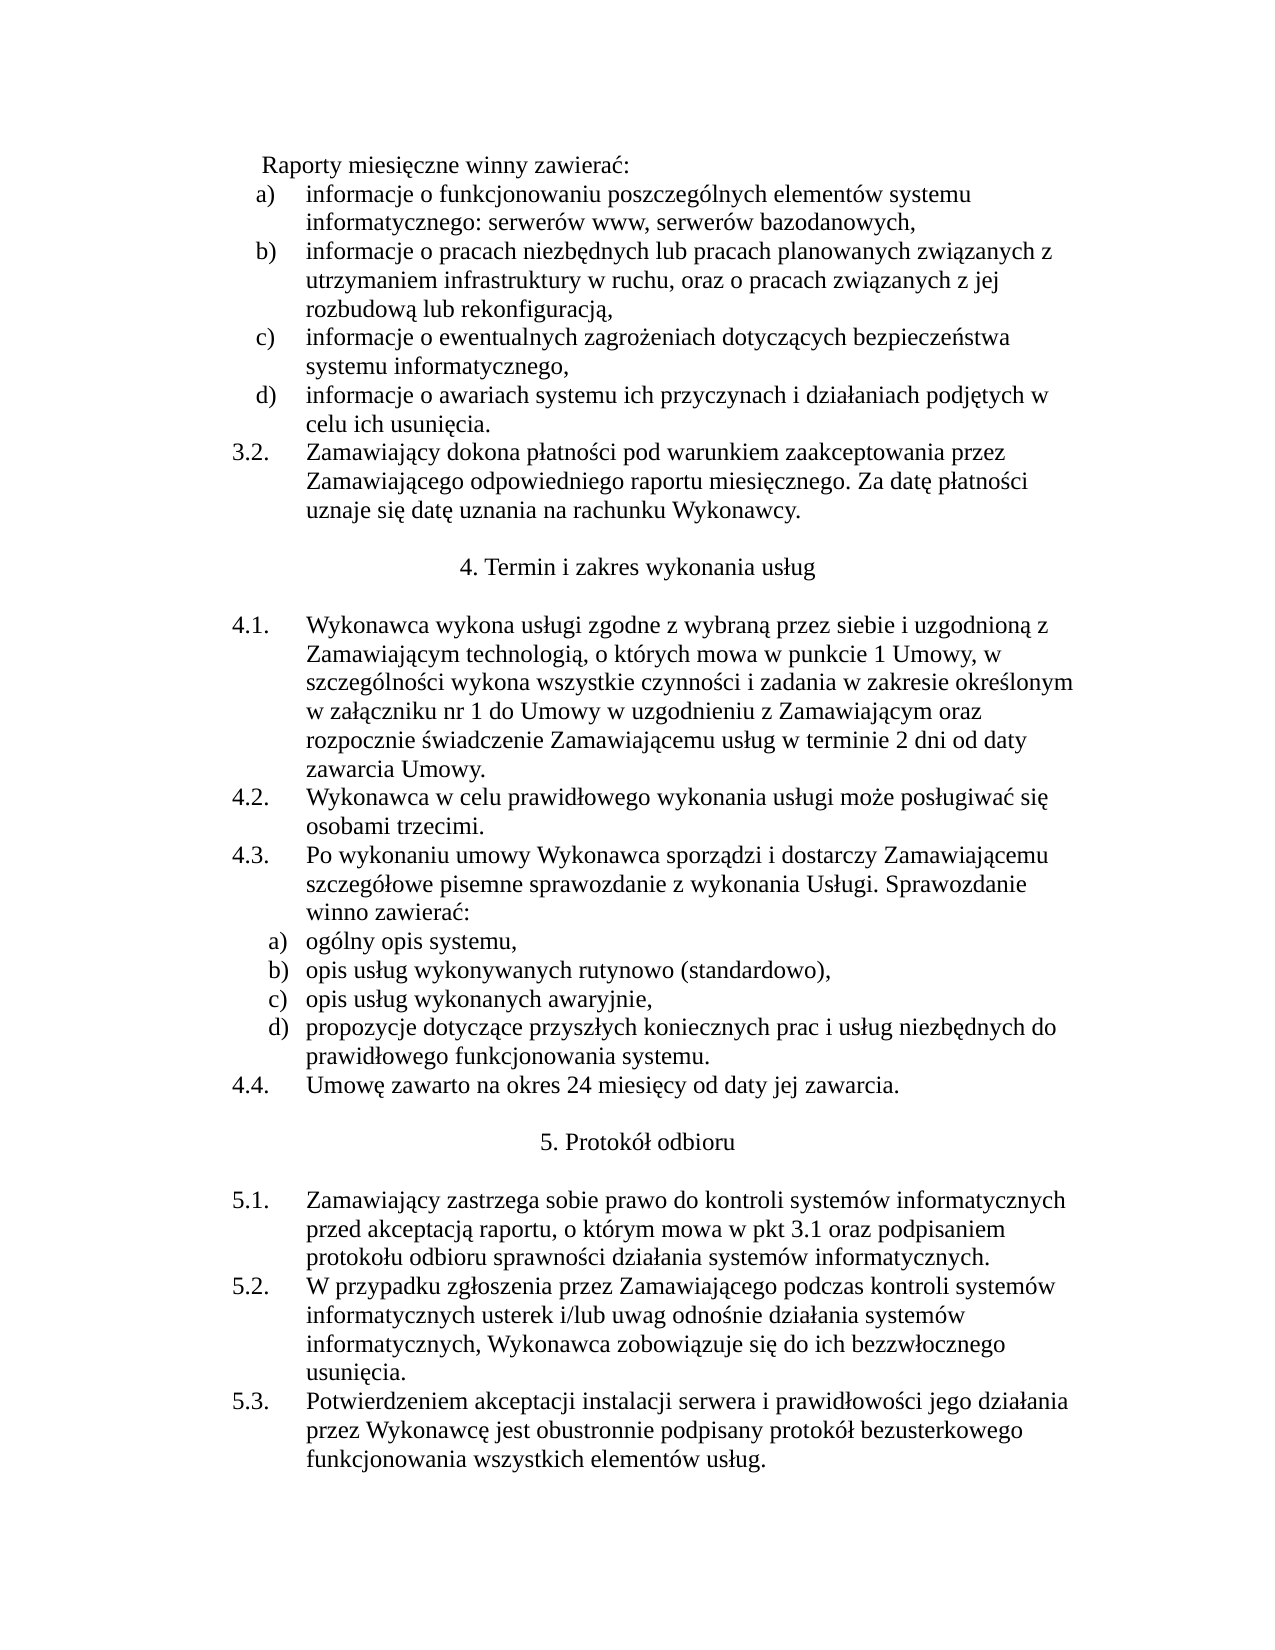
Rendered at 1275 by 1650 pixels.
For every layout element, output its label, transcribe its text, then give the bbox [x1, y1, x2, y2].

text Raporty miesięczne winny zawierać: [187, 150, 1087, 179]
text a) ogólny opis systemu, [268, 926, 1087, 955]
text 5.3. Potwierdzeniem akceptacji instalacji serwera i prawidłowości jego działania przez Wykonawcę jest obustronnie podpisany protokół bezusterkowego funkcjonowania wszystkich elementów usług. [232, 1386, 1087, 1472]
text b) informacje o pracach niezbędnych lub pracach planowanych związanych z utrzymaniem infrastruktury w ruchu, oraz o pracach związanych z jej rozbudową lub rekonfiguracją, [256, 236, 1087, 322]
text 3.2. Zamawiający dokona płatności pod warunkiem zaakceptowania przez Zamawiającego odpowiedniego raportu miesięcznego. Za datę płatności uznaje się datę uznania na rachunku Wykonawcy. [232, 437, 1087, 524]
text 4.1. Wykonawca wykona usługi zgodne z wybraną przez siebie i uzgodnioną z Zamawiającym technologią, o których mowa w punkcie 1 Umowy, w szczególności wykona wszystkie czynności i zadania w zakresie określonym w załączniku nr 1 do Umowy w uzgodnieniu z Zamawiającym oraz rozpocznie świadczenie Zamawiającemu usług w terminie 2 dni od daty zawarcia Umowy. [232, 610, 1087, 782]
text 4.2. Wykonawca w celu prawidłowego wykonania usługi może posługiwać się osobami trzecimi. [232, 782, 1087, 840]
text c) opis usług wykonanych awaryjnie, [268, 984, 1087, 1012]
text 5.2. W przypadku zgłoszenia przez Zamawiającego podczas kontroli systemów informatycznych usterek i/lub uwag odnośnie działania systemów informatycznych, Wykonawca zobowiązuje się do ich bezzwłocznego usunięcia. [232, 1271, 1087, 1386]
text c) informacje o ewentualnych zagrożeniach dotyczących bezpieczeństwa systemu informatycznego, [256, 322, 1087, 380]
text d) propozycje dotyczące przyszłych koniecznych prac i usług niezbędnych do prawidłowego funkcjonowania systemu. [268, 1012, 1087, 1070]
text 4.3. Po wykonaniu umowy Wykonawca sporządzi i dostarczy Zamawiającemu szczegółowe pisemne sprawozdanie z wykonania Usługi. Sprawozdanie winno zawierać: [232, 840, 1087, 926]
text 4.4. Umowę zawarto na okres 24 miesięcy od daty jej zawarcia. [232, 1070, 1087, 1099]
text 5.1. Zamawiający zastrzega sobie prawo do kontroli systemów informatycznych przed akceptacją raportu, o którym mowa w pkt 3.1 oraz podpisaniem protokołu odbioru sprawności działania systemów informatycznych. [232, 1185, 1087, 1271]
text b) opis usług wykonywanych rutynowo (standardowo), [268, 955, 1087, 984]
text d) informacje o awariach systemu ich przyczynach i działaniach podjętych w celu ich usunięcia. [256, 380, 1087, 437]
text 5. Protokół odbioru [187, 1127, 1087, 1156]
text a) informacje o funkcjonowaniu poszczególnych elementów systemu informatycznego: serwerów www, serwerów bazodanowych, [256, 179, 1087, 236]
text 4. Termin i zakres wykonania usług [187, 552, 1087, 581]
